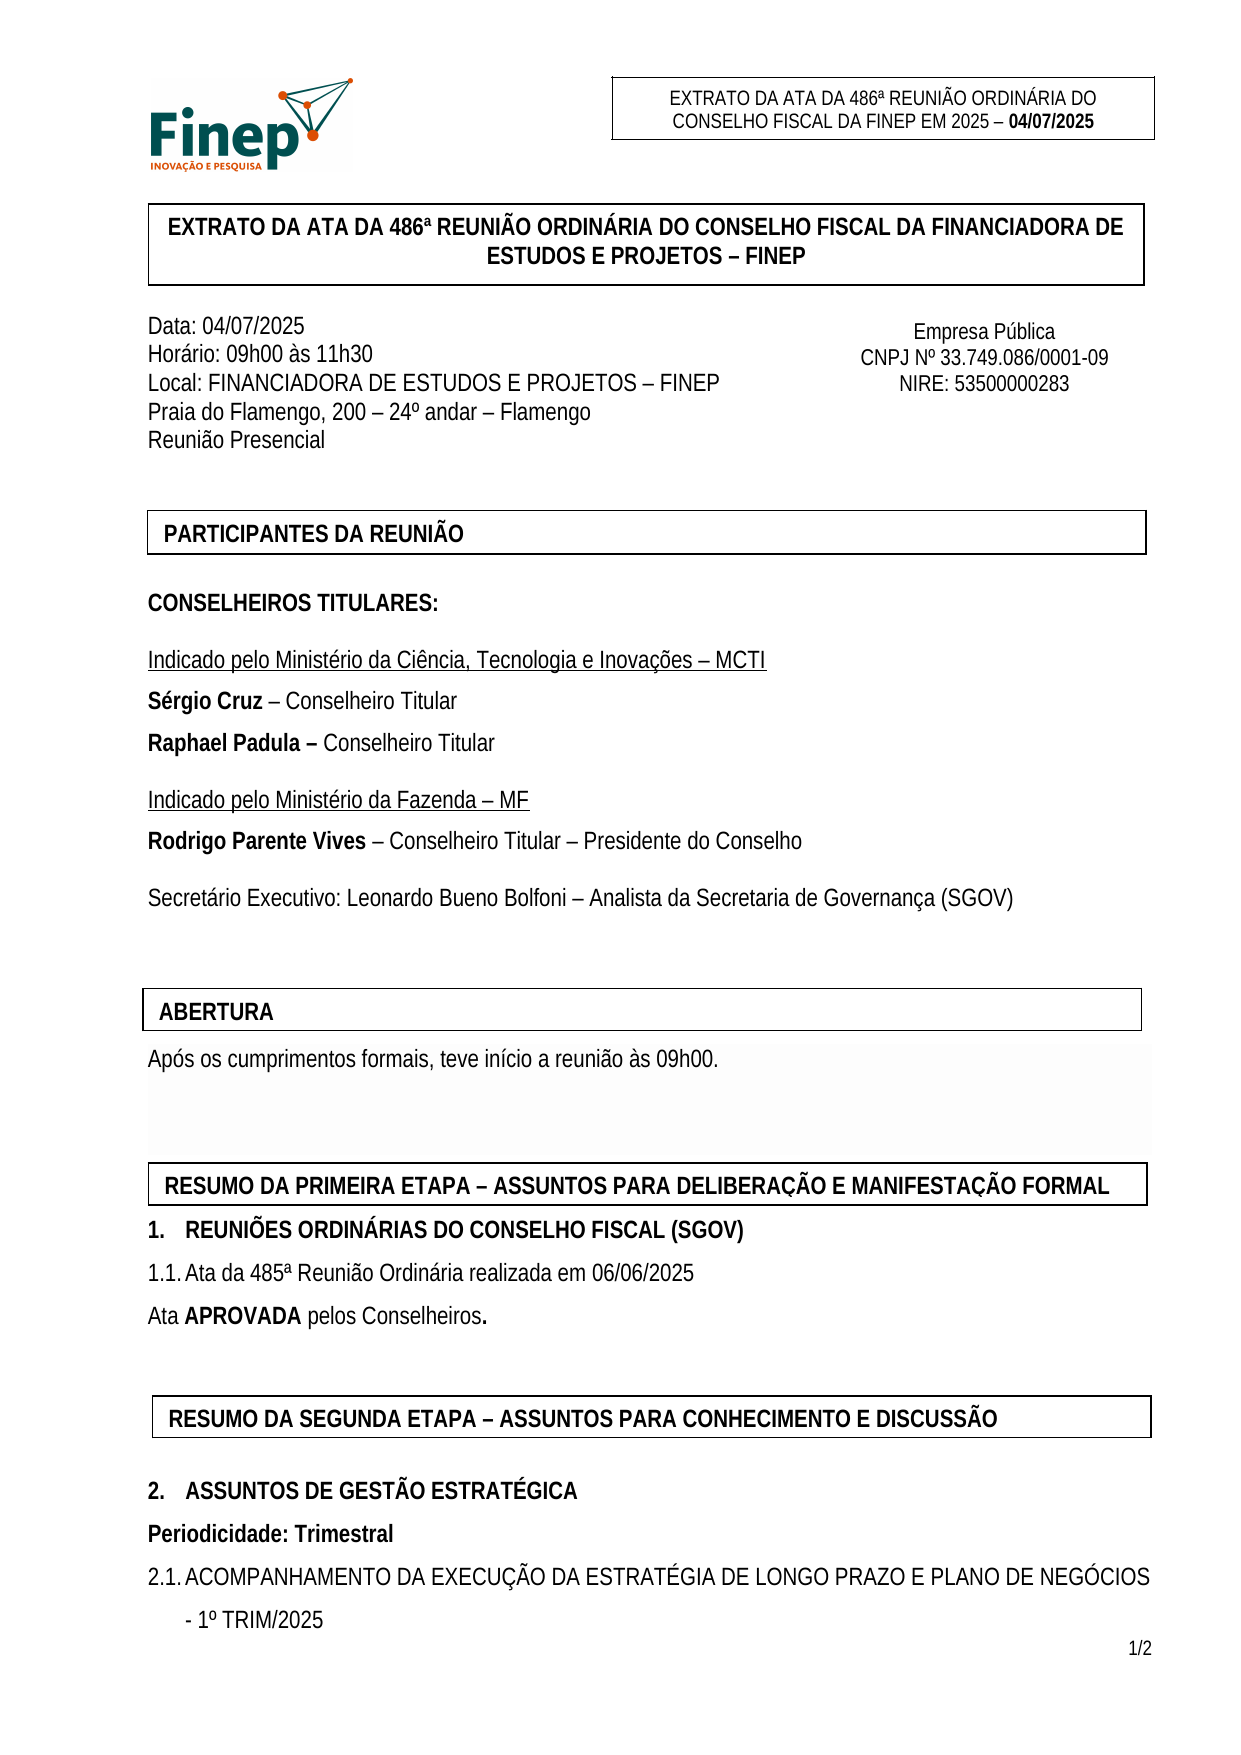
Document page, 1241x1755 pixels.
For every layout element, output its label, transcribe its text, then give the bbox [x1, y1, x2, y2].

text Indicado pelo Ministério da Fazenda – MF [148, 785, 1152, 813]
text Após os cumprimentos formais, teve início a reunião às 09h00. [148, 1044, 1152, 1073]
text Sérgio Cruz – Conselheiro Titular [148, 686, 1152, 715]
text Data: 04/07/2025 [148, 311, 839, 339]
list REUNIÕES ORDINÁRIAS DO CONSELHO FISCAL (SGOV) [148, 1215, 1152, 1244]
text [1129, 311, 1152, 339]
text PARTICIPANTES DA REUNIÃO [163, 518, 1130, 546]
text RESUMO DA PRIMEIRA ETAPA – ASSUNTOS PARA DELIBERAÇÃO E MANIFESTAÇÃO FORMAL [164, 1171, 1131, 1197]
text CNPJ Nº 33.749.086/0001-09 [854, 344, 1114, 370]
text CONSELHEIROS TITULARES: [148, 588, 1152, 617]
text [1129, 339, 1206, 368]
text Local: FINANCIADORA DE ESTUDOS E PROJETOS – FINEP [148, 368, 839, 397]
text [1129, 368, 1206, 397]
list Ata da 485ª Reunião Ordinária realizada em 06/06/2025 [148, 1258, 1152, 1287]
text Ata APROVADA pelos Conselheiros. [148, 1301, 1152, 1329]
text NIRE: 53500000283 [854, 370, 1114, 397]
text Rodrigo Parente Vives – Conselheiro Titular – Presidente do Conselho [148, 826, 1152, 854]
text Indicado pelo Ministério da Ciência, Tecnologia e Inovações – MCTI [148, 645, 1152, 674]
text RESUMO DA SEGUNDA ETAPA – ASSUNTOS PARA CONHECIMENTO E DISCUSSÃO [168, 1404, 1135, 1429]
list ACOMPANHAMENTO DA EXECUÇÃO DA ESTRATÉGIA DE LONGO PRAZO E PLANO DE NEGÓCIOS - 1º TRIM/2025 [148, 1562, 1152, 1634]
text Secretário Executivo: Leonardo Bueno Bolfoni – Analista da Secretaria de Governança (SGOV) [148, 883, 1152, 912]
text Reunião Presencial [148, 425, 1206, 454]
list ASSUNTOS DE GESTÃO ESTRATÉGICA [148, 1476, 1152, 1505]
text ABERTURA [159, 997, 1126, 1022]
text Periodicidade: Trimestral [148, 1519, 1152, 1548]
text Praia do Flamengo, 200 – 24º andar – Flamengo [148, 397, 1206, 425]
text Empresa Pública [854, 318, 1114, 344]
text Raphael Padula – Conselheiro Titular [148, 727, 1152, 756]
text EXTRATO DA ATA DA 486ª REUNIÃO ORDINÁRIA DO CONSELHO FISCAL DA FINANCIADORA DE ESTUDOS E PROJETOS – FINEP [164, 212, 1128, 270]
text Horário: 09h00 às 11h30 [148, 339, 839, 368]
